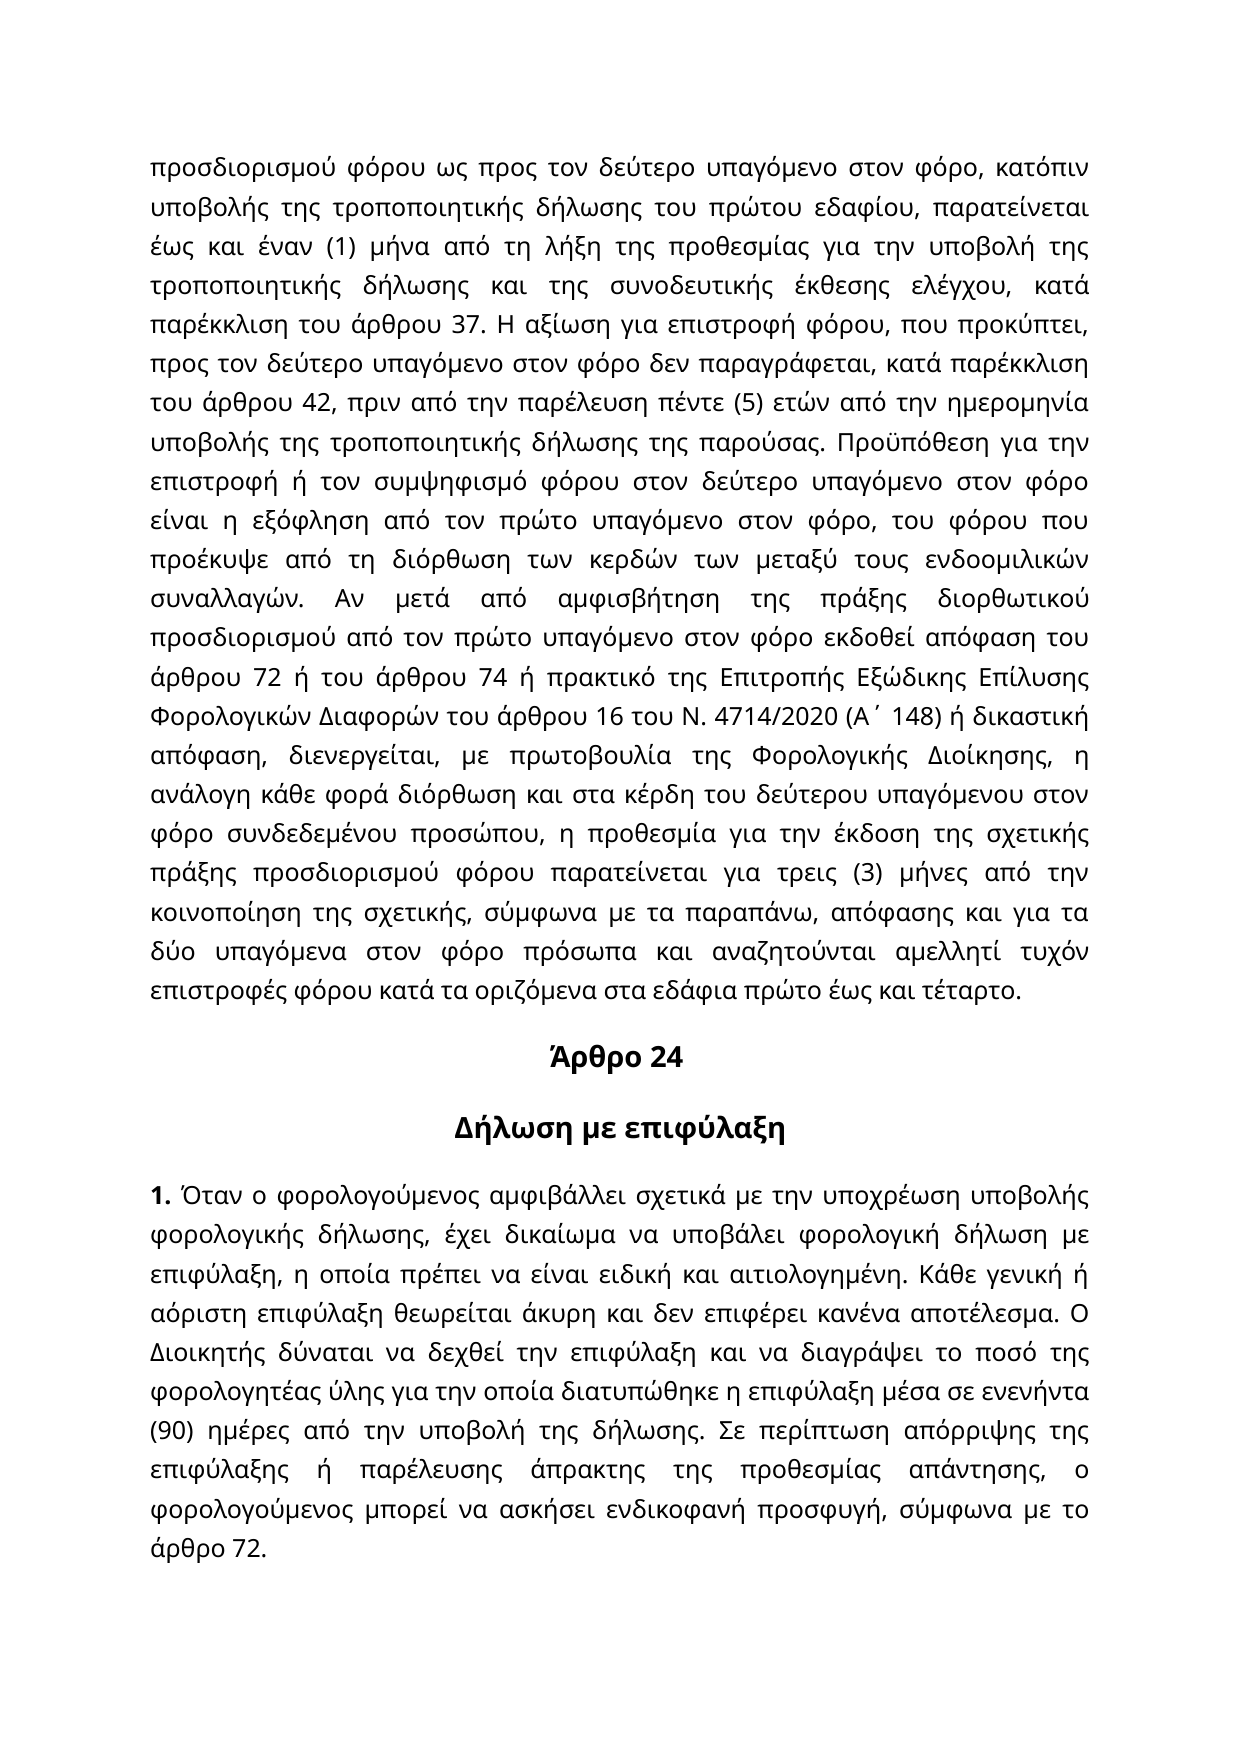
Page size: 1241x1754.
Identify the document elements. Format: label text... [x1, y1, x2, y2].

subtitle Άρθρο 24 [150, 1037, 1090, 1076]
text προσδιορισμού φόρου ως προς τον δεύτερο υπαγόμενο στον φόρο, κατόπιν υποβολής της τροποποιητικής δήλωσης του πρώτου εδαφίου, παρατείνεται έως και έναν (1) μήνα από τη λήξη της προθεσμίας για την υποβολή της τροποποιητικής δήλωσης και της συνοδευτικής έκθεσης ελέγχου, κατά παρέκκλιση του άρθρου 37. Η αξίωση για επιστροφή φόρου, που προκύπτει, προς τον δεύτερο υπαγόμενο στον φόρο δεν παραγράφεται, κατά παρέκκλιση του άρθρου 42, πριν από την παρέλευση πέντε (5) ετών από την ημερομηνία υποβολής της τροποποιητικής δήλωσης της παρούσας. Προϋπόθεση για την επιστροφή ή τον συμψηφισμό φόρου στον δεύτερο υπαγόμενο στον φόρο είναι η εξόφληση από τον πρώτο υπαγόμενο στον φόρο, του φόρου που προέκυψε από τη διόρθωση των κερδών των μεταξύ τους ενδοομιλικών συναλλαγών. Αν μετά από αμφισβήτηση της πράξης διορθωτικού προσδιορισμού από τον πρώτο υπαγόμενο στον φόρο εκδοθεί απόφαση του άρθρου 72 ή του άρθρου 74 ή πρακτικό της Επιτροπής Εξώδικης Επίλυσης Φορολογικών Διαφορών του άρθρου 16 του Ν. 4714/2020 (Α΄ 148) ή δικαστική απόφαση, διενεργείται, με πρωτοβουλία της Φορολογικής Διοίκησης, η ανάλογη κάθε φορά διόρθωση και στα κέρδη του δεύτερου υπαγόμενου στον φόρο συνδεδεμένου προσώπου, η προθεσμία για την έκδοση της σχετικής πράξης προσδιορισμού φόρου παρατείνεται για τρεις (3) μήνες από την κοινοποίηση της σχετικής, σύμφωνα με τα παραπάνω, απόφασης και για τα δύο υπαγόμενα στον φόρο πρόσωπα και αναζητούνται αμελλητί τυχόν επιστροφές φόρου κατά τα οριζόμενα στα εδάφια πρώτο έως και τέταρτο. [150, 150, 1090, 1007]
text 1. Όταν ο φορολογούμενος αμφιβάλλει σχετικά με την υποχρέωση υποβολής φορολογικής δήλωσης, έχει δικαίωμα να υποβάλει φορολογική δήλωση με επιφύλαξη, η οποία πρέπει να είναι ειδική και αιτιολογημένη. Κάθε γενική ή αόριστη επιφύλαξη θεωρείται άκυρη και δεν επιφέρει κανένα αποτέλεσμα. Ο Διοικητής δύναται να δεχθεί την επιφύλαξη και να διαγράψει το ποσό της φορολογητέας ύλης για την οποία διατυπώθηκε η επιφύλαξη μέσα σε ενενήντα (90) ημέρες από την υποβολή της δήλωσης. Σε περίπτωση απόρριψης της επιφύλαξης ή παρέλευσης άπρακτης της προθεσμίας απάντησης, ο φορολογούμενος μπορεί να ασκήσει ενδικοφανή προσφυγή, σύμφωνα με το άρθρο 72. [150, 1178, 1090, 1564]
subtitle Δήλωση με επιφύλαξη [150, 1107, 1090, 1147]
